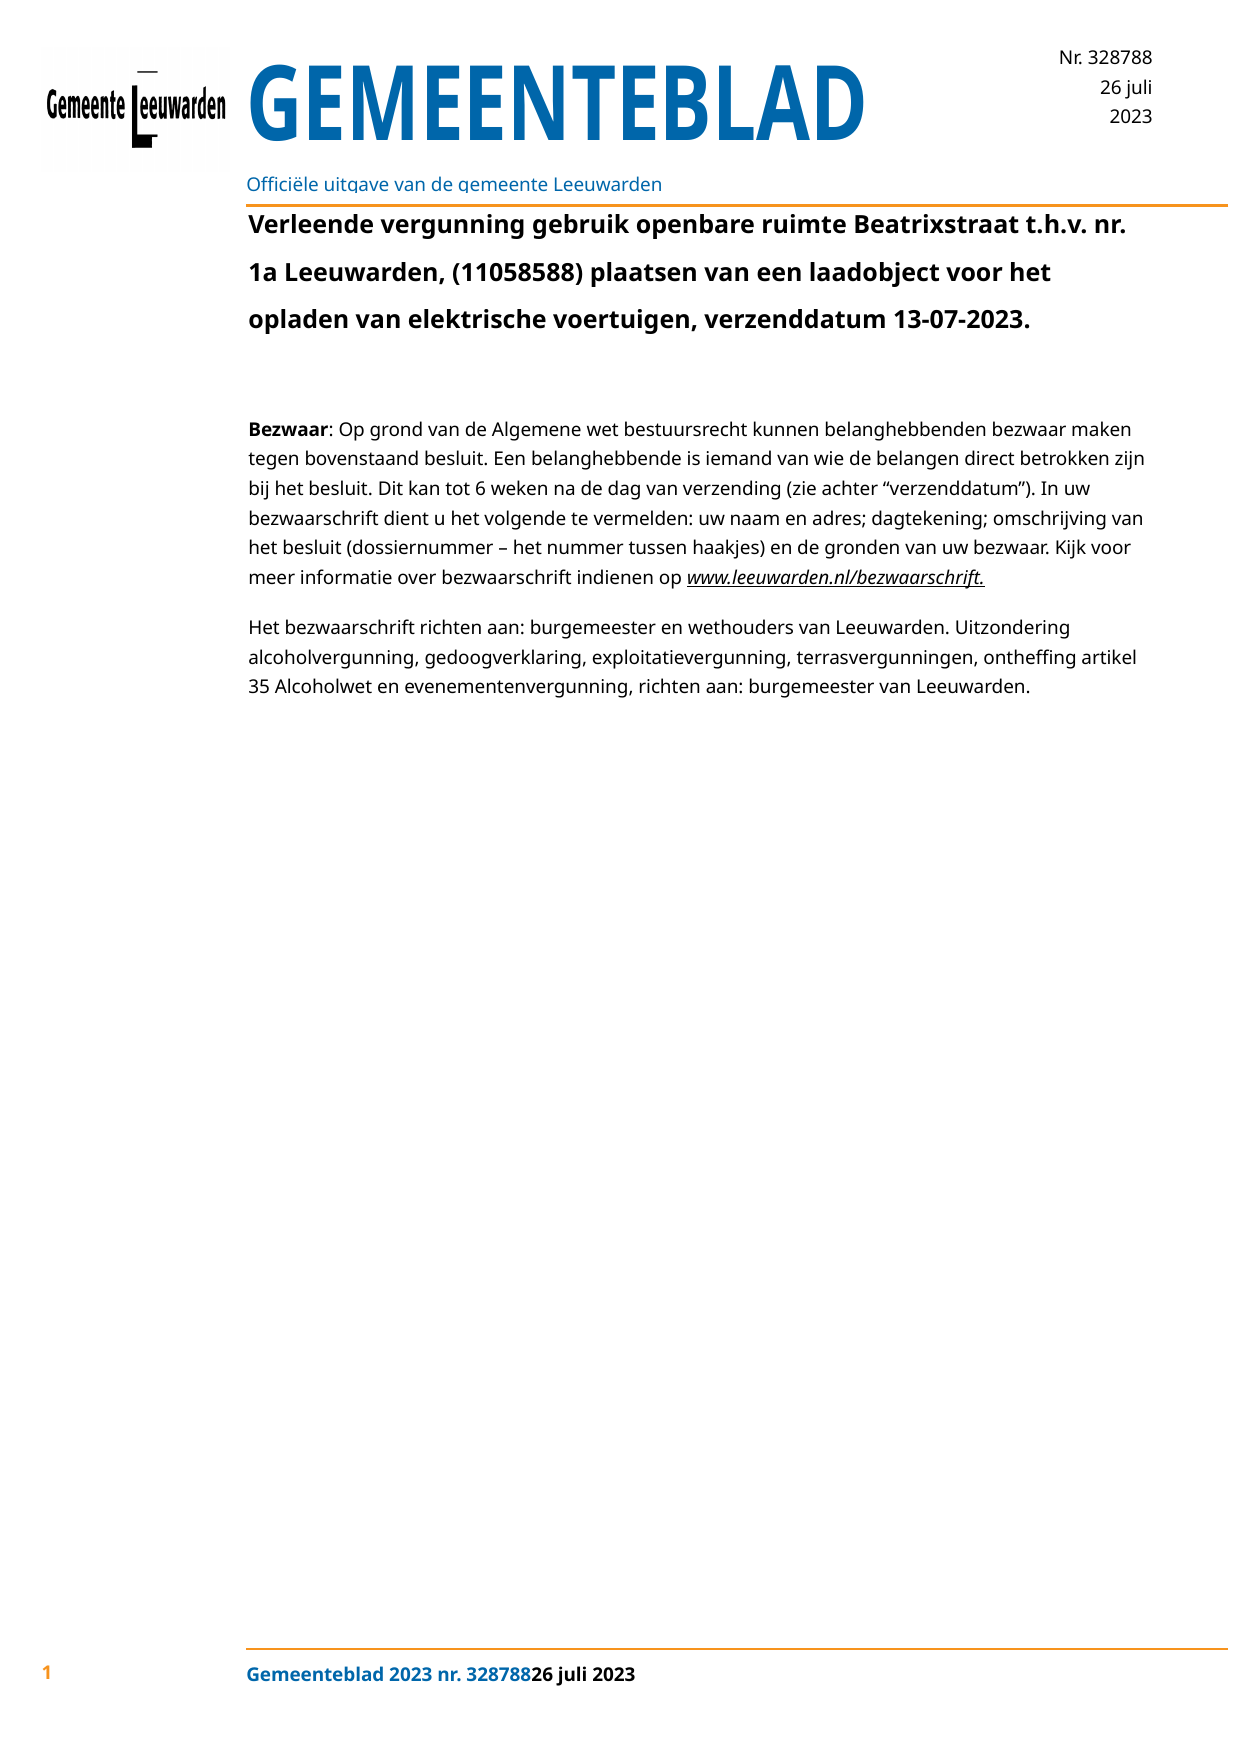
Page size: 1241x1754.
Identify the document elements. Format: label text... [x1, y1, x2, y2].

text Bezwaar: Op grond van de Algemene wet bestuursrecht kunnen belanghebbenden bezwaar maken tegen bovenstaand besluit. Een belanghebbende is iemand van wie de belangen direct betrokken zijn bij het besluit. Dit kan tot 6 weken na de dag van verzending (zie achter “verzenddatum”). In uw bezwaarschrift dient u het volgende te vermelden: uw naam en adres; dagtekening; omschrijving van het besluit (dossiernummer – het nummer tussen haakjes) en de gronden van uw bezwaar. Kijk voor meer informatie over bezwaarschrift indienen op www.leeuwarden.nl/bezwaarschrift. [248, 416, 1152, 589]
text Het bezwaarschrift richten aan: burgemeester en wethouders van Leeuwarden. Uitzondering alcoholvergunning, gedoogverklaring, exploitatievergunning, terrasvergunningen, ontheffing artikel 35 Alcoholwet en evenementenvergunning, richten aan: burgemeester van Leeuwarden. [248, 614, 1152, 699]
text Verleende vergunning gebruik openbare ruimte Beatrixstraat t.h.v. nr. 1a Leeuwarden, (11058588) plaatsen van een laadobject voor het opladen van elektrische voertuigen, verzenddatum 13-07-2023. [248, 207, 1152, 336]
picture [41, 47, 231, 172]
